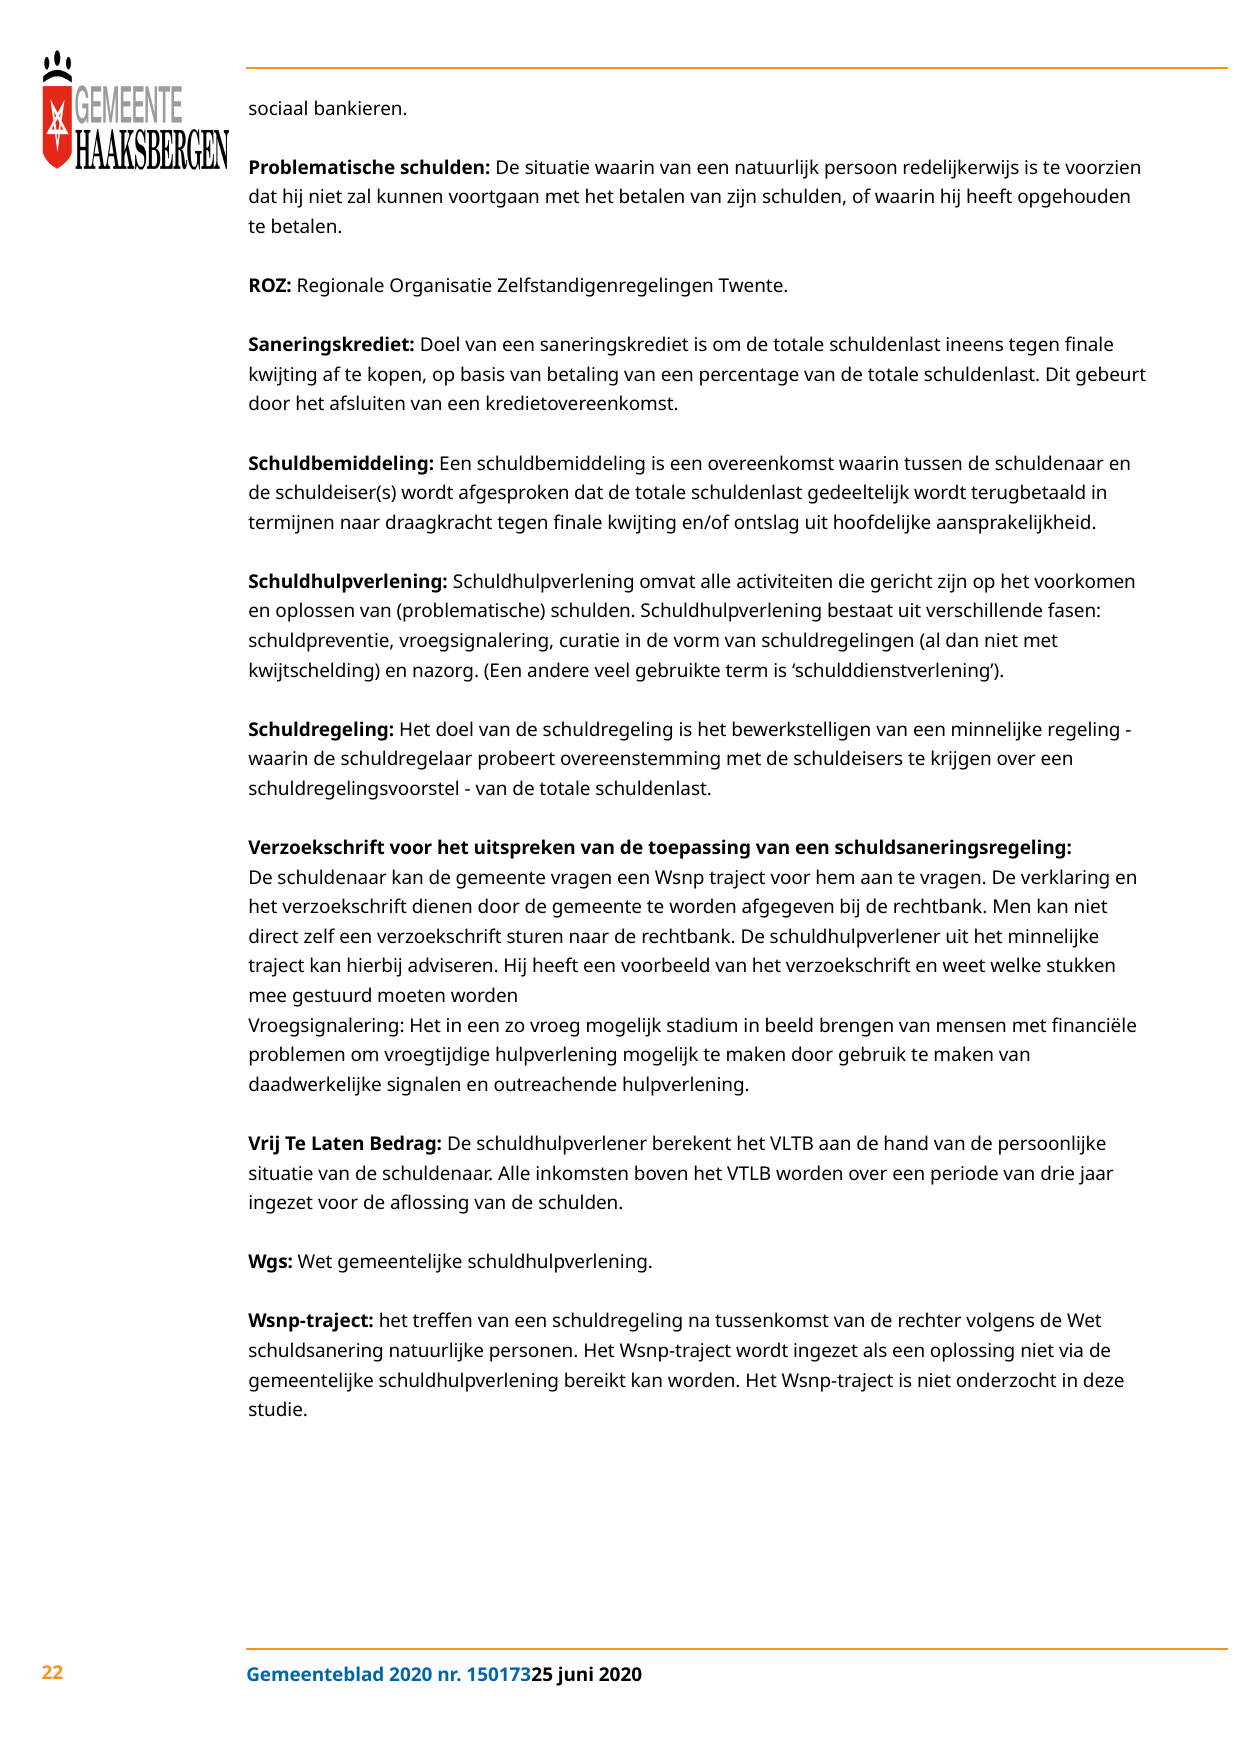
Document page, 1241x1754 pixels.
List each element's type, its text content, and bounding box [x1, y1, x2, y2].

picture [41, 47, 231, 172]
text ROZ: Regionale Organisatie Zelfstandigenregelingen Twente. [248, 272, 1152, 298]
text Problematische schulden: De situatie waarin van een natuurlijk persoon redelijkerwijs is te voorzien dat hij niet zal kunnen voortgaan met het betalen van zijn schulden, of waarin hij heeft opgehouden te betalen. [248, 154, 1152, 239]
text Schuldregeling: Het doel van de schuldregeling is het bewerkstelligen van een minnelijke regeling - waarin de schuldregelaar probeert overeenstemming met de schuldeisers te krijgen over een schuldregelingsvoorstel - van de totale schuldenlast. [248, 716, 1152, 801]
text Schuldhulpverlening: Schuldhulpverlening omvat alle activiteiten die gericht zijn op het voorkomen en oplossen van (problematische) schulden. Schuldhulpverlening bestaat uit verschillende fasen: schuldpreventie, vroegsignalering, curatie in de vorm van schuldregelingen (al dan niet met kwijtschelding) en nazorg. (Een andere veel gebruikte term is ‘schulddienstverlening’). [248, 568, 1152, 683]
text Schuldbemiddeling: Een schuldbemiddeling is een overeenkomst waarin tussen de schuldenaar en de schuldeiser(s) wordt afgesproken dat de totale schuldenlast gedeeltelijk wordt terugbetaald in termijnen naar draagkracht tegen finale kwijting en/of ontslag uit hoofdelijke aansprakelijkheid. [248, 450, 1152, 535]
text Vrij Te Laten Bedrag: De schuldhulpverlener berekent het VLTB aan de hand van de persoonlijke situatie van de schuldenaar. Alle inkomsten boven het VTLB worden over een periode van drie jaar ingezet voor de aflossing van de schulden. [248, 1130, 1152, 1215]
text Vroegsignalering: Het in een zo vroeg mogelijk stadium in beeld brengen van mensen met financiële problemen om vroegtijdige hulpverlening mogelijk te maken door gebruik te maken van daadwerkelijke signalen en outreachende hulpverlening. [248, 1012, 1152, 1097]
text Saneringskrediet: Doel van een saneringskrediet is om de totale schuldenlast ineens tegen finale kwijting af te kopen, op basis van betaling van een percentage van de totale schuldenlast. Dit gebeurt door het afsluiten van een kredietovereenkomst. [248, 331, 1152, 416]
text Wsnp-traject: het treffen van een schuldregeling na tussenkomst van de rechter volgens de Wet schuldsanering natuurlijke personen. Het Wsnp-traject wordt ingezet als een oplossing niet via de gemeentelijke schuldhulpverlening bereikt kan worden. Het Wsnp-traject is niet onderzocht in deze studie. [248, 1308, 1152, 1422]
text De schuldenaar kan de gemeente vragen een Wsnp traject voor hem aan te vragen. De verklaring en het verzoekschrift dienen door de gemeente te worden afgegeven bij de rechtbank. Men kan niet direct zelf een verzoekschrift sturen naar de rechtbank. De schuldhulpverlener uit het minnelijke traject kan hierbij adviseren. Hij heeft een voorbeeld van het verzoekschrift en weet welke stukken mee gestuurd moeten worden [248, 864, 1152, 1008]
text sociaal bankieren. [248, 95, 1152, 121]
text Wgs: Wet gemeentelijke schuldhulpverlening. [248, 1248, 1152, 1274]
text Verzoekschrift voor het uitspreken van de toepassing van een schuldsaneringsregeling: [248, 834, 1152, 860]
